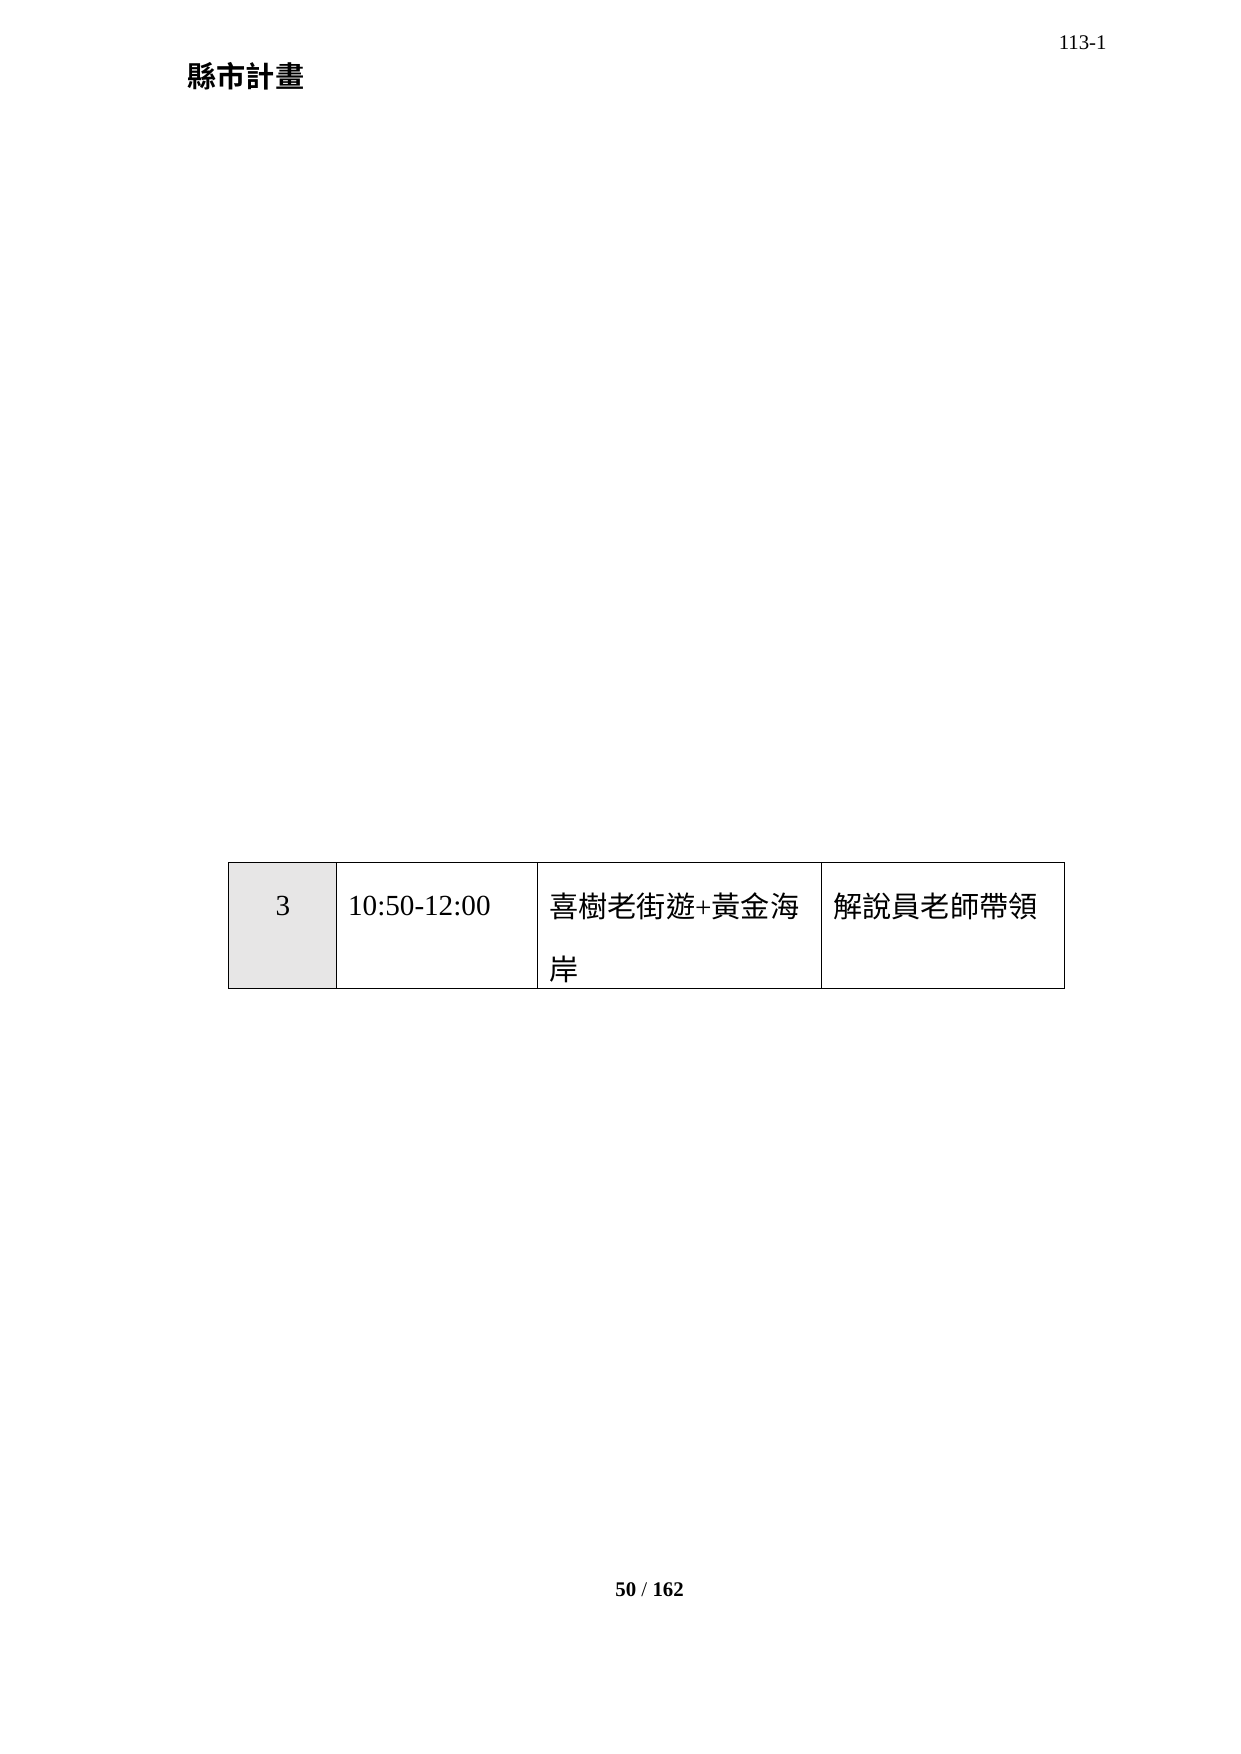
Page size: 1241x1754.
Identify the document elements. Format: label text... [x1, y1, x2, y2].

table_cell 3 [229, 863, 336, 988]
table_cell 喜樹老街遊+黃金海岸 [538, 863, 821, 988]
table_cell 10:50-12:00 [337, 863, 537, 988]
table_cell 解說員老師帶領 [822, 863, 1064, 988]
